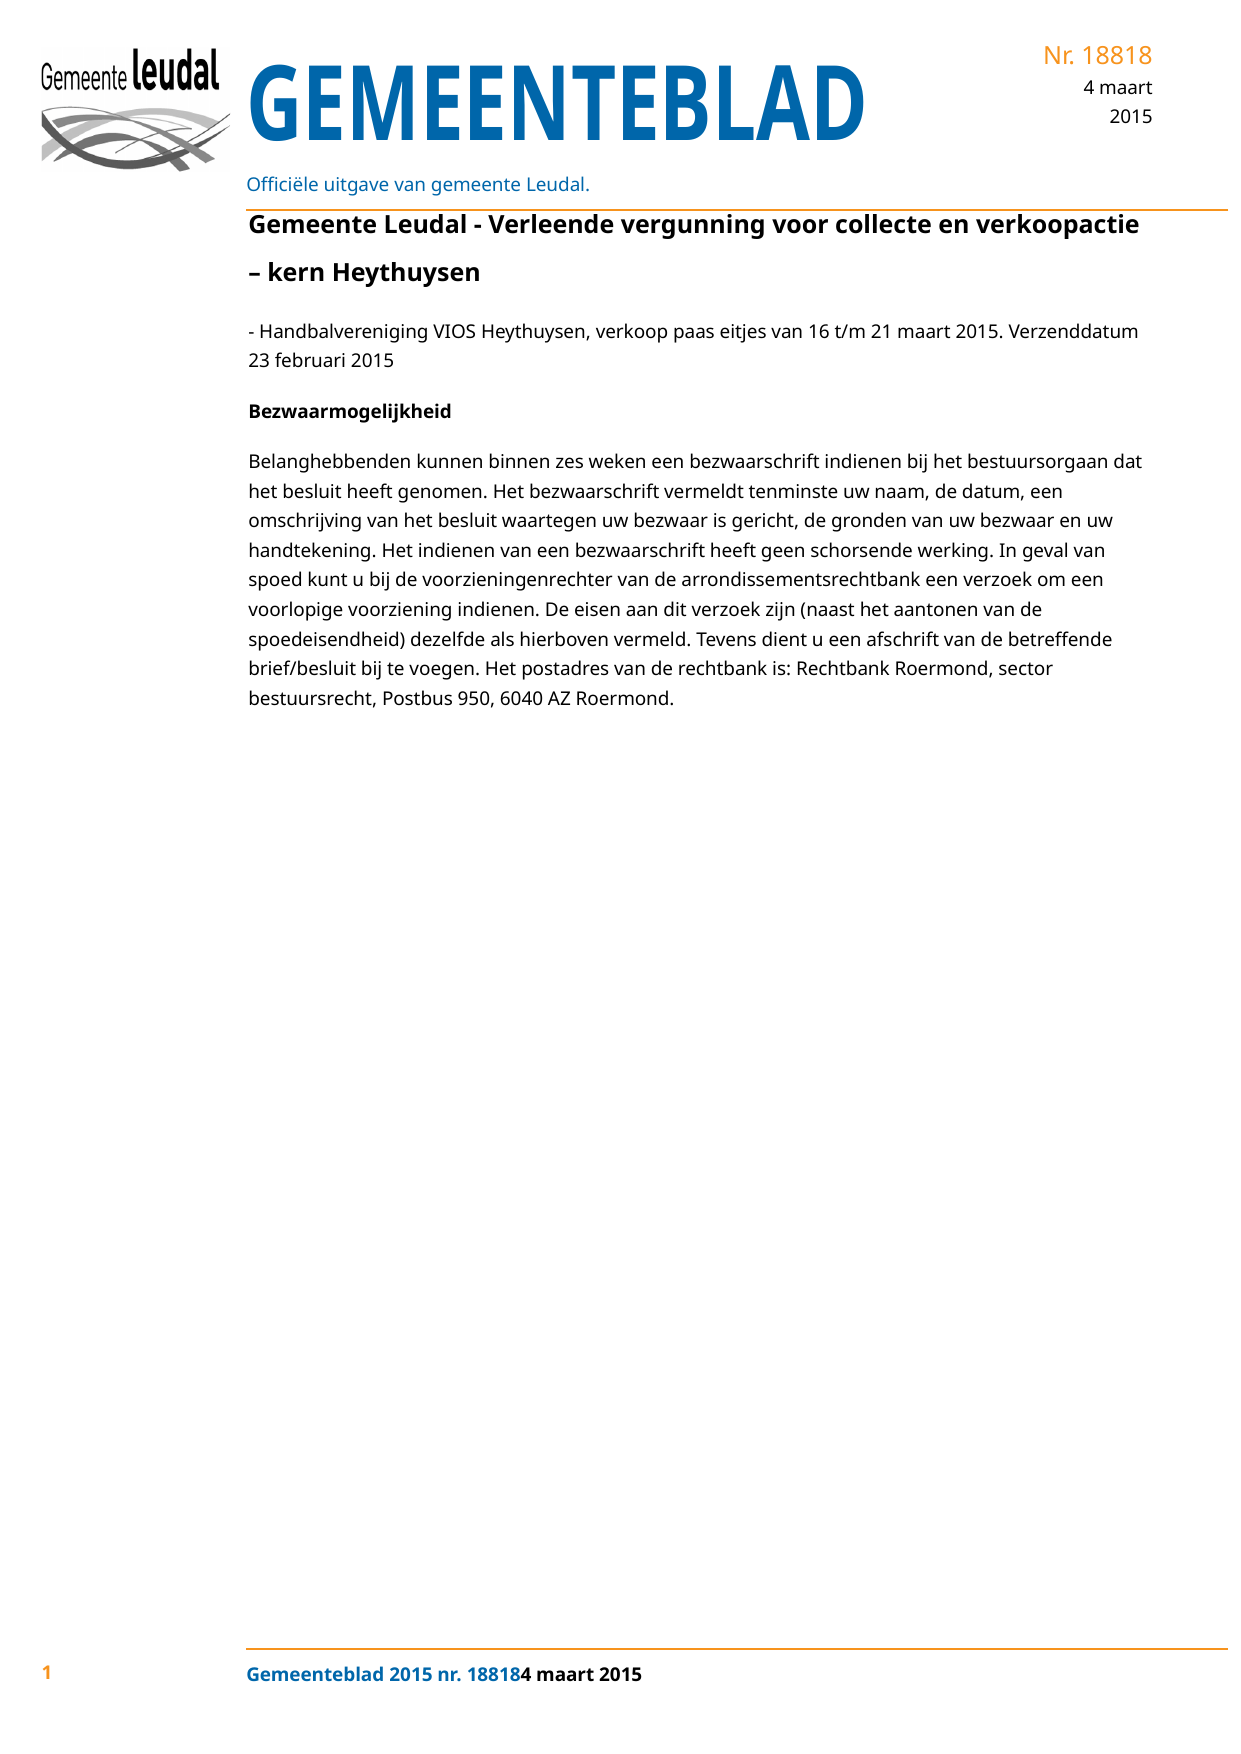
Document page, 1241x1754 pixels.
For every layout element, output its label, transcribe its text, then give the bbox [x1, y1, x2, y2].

text Belanghebbenden kunnen binnen zes weken een bezwaarschrift indienen bij het bestuursorgaan dat het besluit heeft genomen. Het bezwaarschrift vermeldt tenminste uw naam, de datum, een omschrijving van het besluit waartegen uw bezwaar is gericht, de gronden van uw bezwaar en uw handtekening. Het indienen van een bezwaarschrift heeft geen schorsende werking. In geval van spoed kunt u bij de voorzieningenrechter van de arrondissementsrechtbank een verzoek om een voorlopige voorziening indienen. De eisen aan dit verzoek zijn (naast het aantonen van de spoedeisendheid) dezelfde als hierboven vermeld. Tevens dient u een afschrift van de betreffende brief/besluit bij te voegen. Het postadres van de rechtbank is: Rechtbank Roermond, sector bestuursrecht, Postbus 950, 6040 AZ Roermond. [248, 448, 1152, 711]
text Bezwaarmogelijkheid [248, 398, 1152, 424]
text - Handbalvereniging VIOS Heythuysen, verkoop paas eitjes van 16 t/m 21 maart 2015. Verzenddatum 23 februari 2015 [248, 318, 1152, 373]
text Gemeente Leudal - Verleende vergunning voor collecte en verkoopactie – kern Heythuysen [248, 211, 1152, 288]
picture [41, 47, 231, 172]
